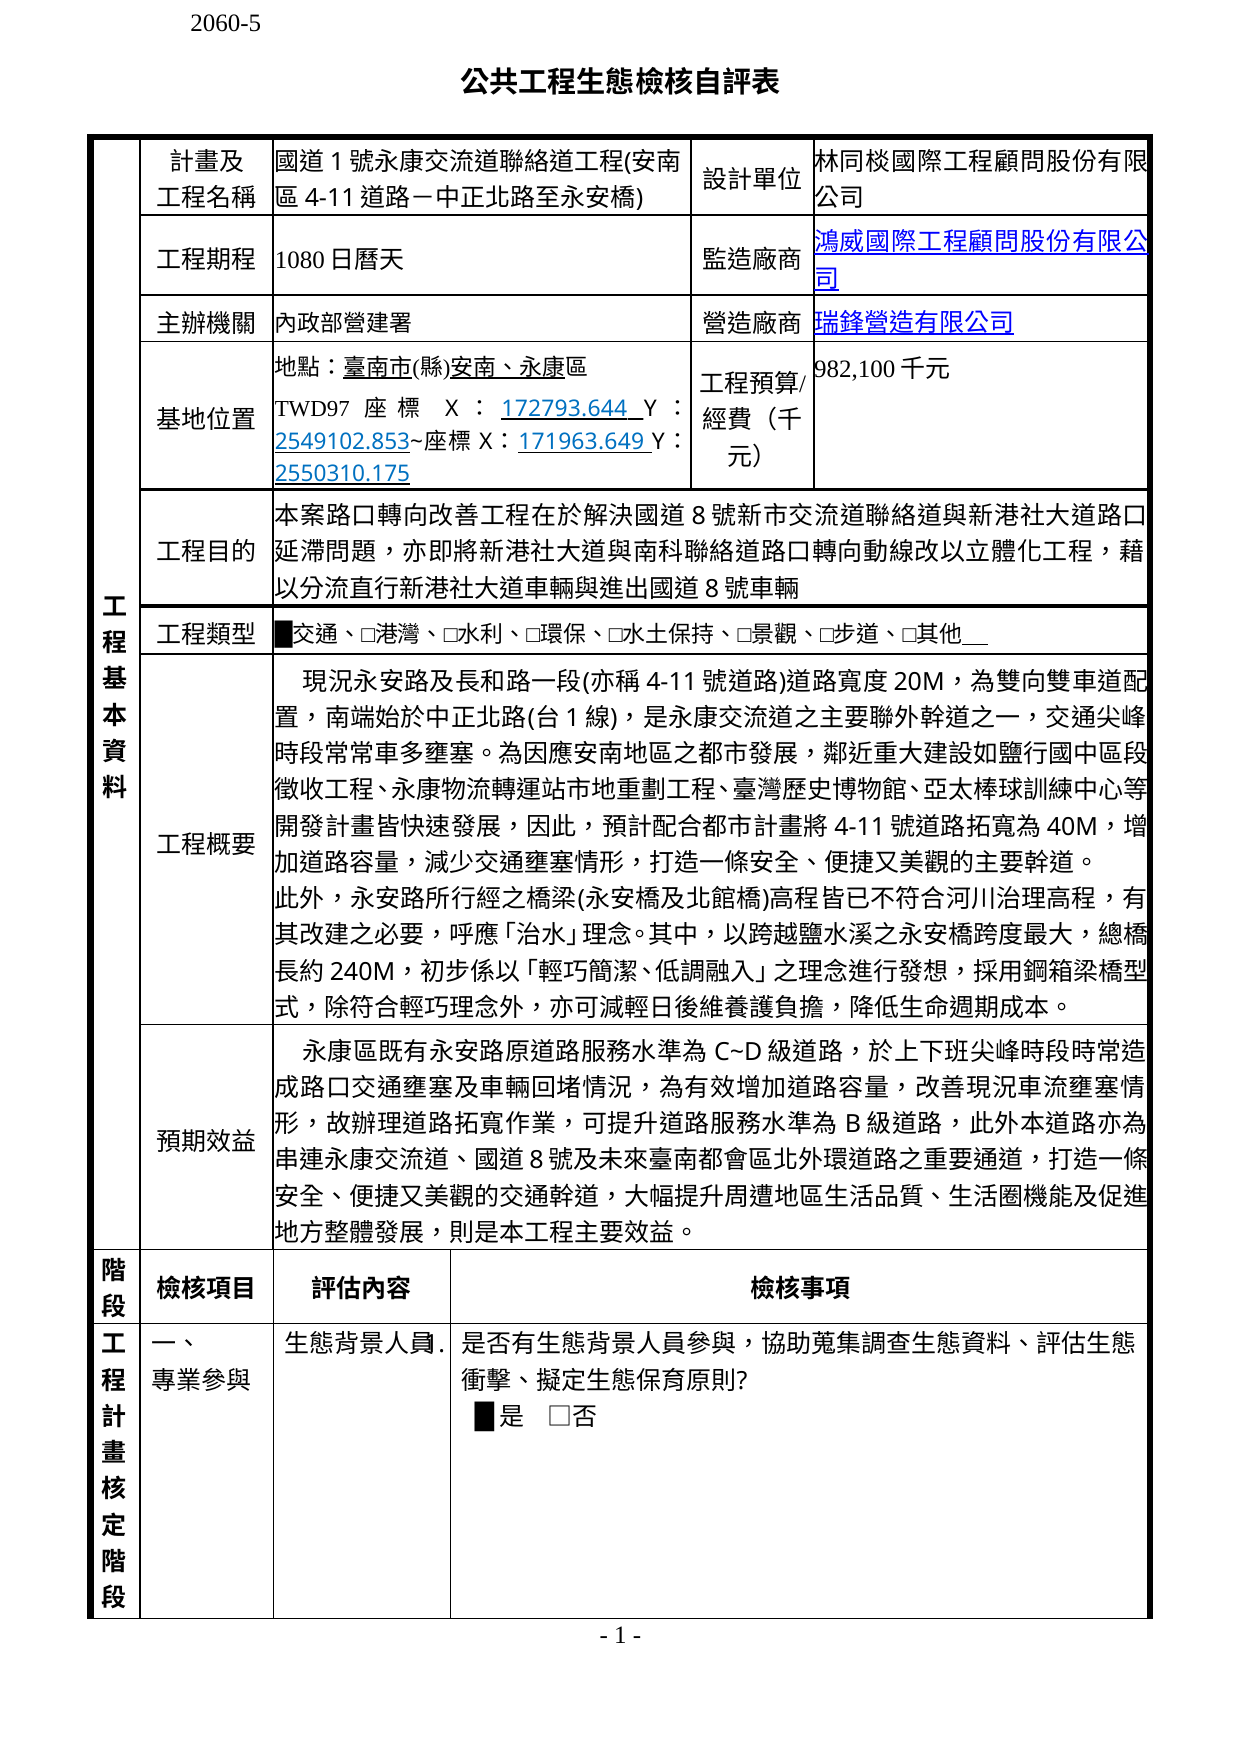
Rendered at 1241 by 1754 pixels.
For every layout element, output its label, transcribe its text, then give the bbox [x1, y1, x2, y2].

table_cell 瑞鋒營造有限公司 [815, 296, 1147, 341]
table_cell 鴻威國際工程顧問股份有限公 [815, 216, 1147, 253]
table_cell 司 [815, 255, 1147, 294]
table_cell 本案路口轉向改善工程在於解決國道8號新市交流道聯絡道與新港社大道路口延滯問題，亦即將新港社大道與南科聯絡道路口轉向動線改以立體化工程，藉以分流直行新港社大道車輛與進出國道8號車輛 [274, 491, 1147, 604]
table_cell 主辦機關 [141, 296, 272, 341]
table_header 工程基本資料 [94, 140, 139, 1249]
text 公共工程生態檢核自評表 [118, 59, 1122, 101]
text 2060-5 [190, 9, 284, 36]
table_cell 階段 [94, 1250, 139, 1323]
table_cell 982,100千元 [815, 342, 1147, 488]
table_cell 工程概要 [141, 655, 272, 1023]
table_cell 永康區既有永安路原道路服務水準為C~D級道路，於上下班尖峰時段時常造成路口交通壅塞及車輛回堵情況，為有效增加道路容量，改善現況車流壅塞情形，故辦理道路拓寬作業，可提升道路服務水準為B級道路，此外本道路亦為串連永康交流道、國道8號及未來臺南都會區北外環道路之重要通道，打造一條安全、便捷又美觀的交通幹道，大幅提升周遭地區生活品質、生活圈機能及促進地方整體發展，則是本工程主要效益。 [274, 1025, 1147, 1249]
table_cell █交通、□港灣、□水利、□環保、□水土保持、□景觀、□步道、□其他 [274, 608, 1147, 653]
text [175, 1, 299, 45]
table_header 林同棪國際工程顧問股份有限公司 [815, 140, 1147, 214]
table_cell 檢核事項 [451, 1250, 1147, 1323]
table_cell 監造廠商 [692, 216, 813, 294]
table_cell 是否有生態背景人員參與，協助蒐集調查生態資料、評估生態衝擊、擬定生態保育原則? █是 □否 [451, 1324, 1147, 1618]
table_cell 營造廠商 [692, 296, 813, 341]
table_cell 預期效益 [141, 1025, 272, 1249]
table_cell 檢核項目 [141, 1250, 273, 1323]
table_cell 工程目的 [141, 491, 272, 604]
table_header 國道1號永康交流道聯絡道工程(安南區4-11道路－中正北路至永安橋) [274, 140, 690, 214]
table_cell 工程計畫核定階段 [94, 1324, 139, 1618]
table_cell 內政部營建署 [274, 296, 690, 341]
table_cell 評估內容 [274, 1250, 450, 1323]
table_cell 現況永安路及長和路一段(亦稱4-11號道路)道路寬度20M，為雙向雙車道配置，南端始於中正北路(台1線)，是永康交流道之主要聯外幹道之一，交通尖峰時段常常車多壅塞。為因應安南地區之都市發展，鄰近重大建設如鹽行國中區段徵收工程、永康物流轉運站市地重劃工程、臺灣歷史博物館、亞太棒球訓練中心等開發計畫皆快速發展，因此，預計配合都市計畫將4-11號道路拓寬為40M，增加道路容量，減少交通壅塞情形，打造一條安全、便捷又美觀的主要幹道。 此外，永安路所行經之橋梁(永安橋及北館橋)高程皆已不符合河川治理高程，有其改建之必要，呼應「治水」理念。其中，以跨越鹽水溪之永安橋跨度最大，總橋長約240M，初步係以「輕巧簡潔、低調融入」之理念進行發想，採用鋼箱梁橋型式，除符合輕巧理念外，亦可減輕日後維養護負擔，降低生命週期成本。 [274, 655, 1147, 1023]
table_cell 工程預算/經費（千元） [692, 342, 813, 488]
table_cell 1080日曆天 [274, 216, 690, 294]
table_header 設計單位 [692, 140, 813, 214]
table_cell 工程期程 [141, 216, 272, 294]
table_cell 工程類型 [141, 608, 272, 653]
table_cell 基地位置 [141, 342, 272, 488]
table_cell 一、 專業參與 [141, 1324, 273, 1618]
table_cell 地點：臺南市(縣)安南、永康區 TWD97座標 X：172793.644 Y：2549102.853~座標 X：171963.649 Y：2550310.175 [274, 342, 690, 488]
table_header 計畫及 工程名稱 [141, 140, 272, 214]
table_cell 生態背景人員 [274, 1324, 450, 1618]
